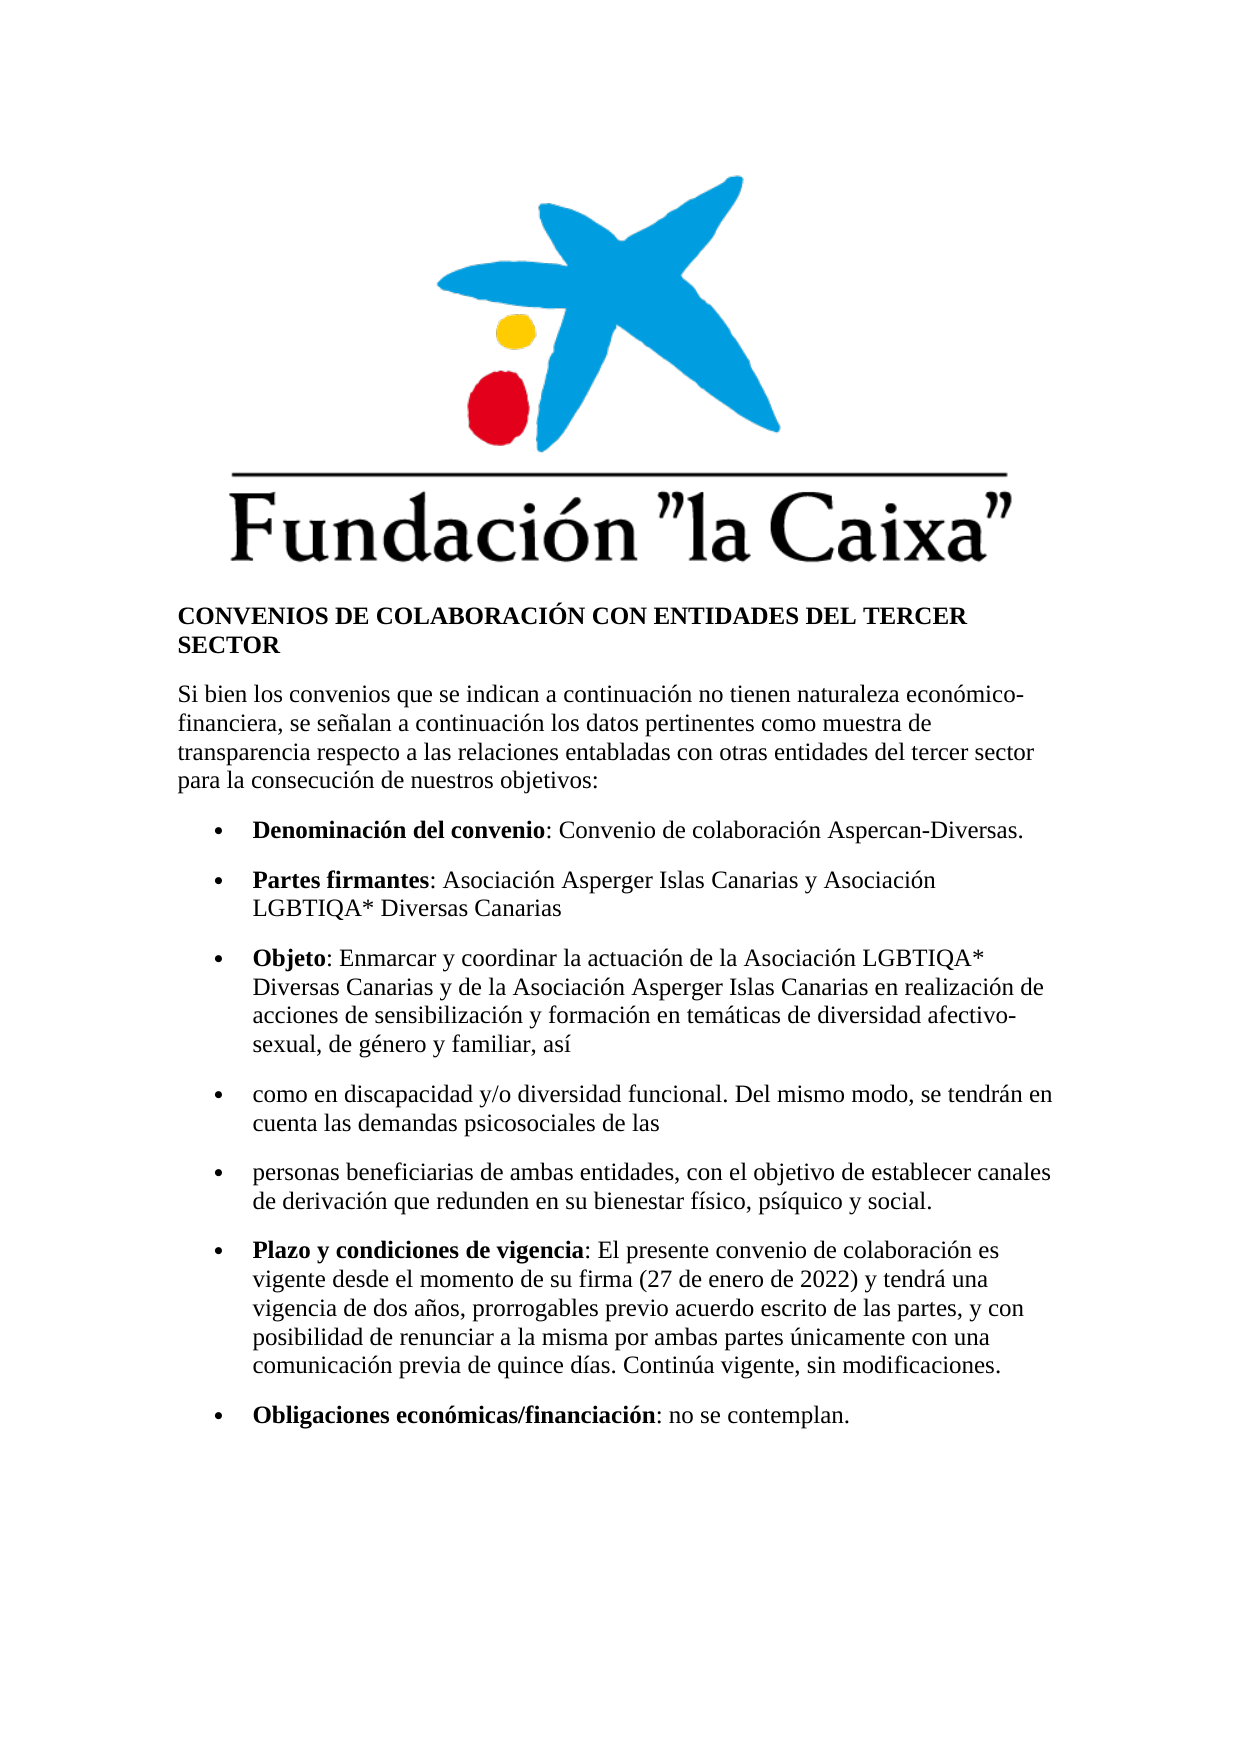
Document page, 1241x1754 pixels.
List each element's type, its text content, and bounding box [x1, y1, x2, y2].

list Obligaciones económicas/financiación: no se contemplan. [215, 1400, 1063, 1429]
subtitle CONVENIOS DE COLABORACIÓN CON ENTIDADES DEL TERCER SECTOR [177, 601, 1063, 658]
list personas beneficiarias de ambas entidades, con el objetivo de establecer canales de derivación que redunden en su bienestar físico, psíquico y social. [215, 1157, 1063, 1215]
text Si bien los convenios que se indican a continuación no tienen naturaleza económico-financiera, se señalan a continuación los datos pertinentes como muestra de transparencia respecto a las relaciones entabladas con otras entidades del tercer sector para la consecución de nuestros objetivos: [177, 679, 1063, 794]
list Partes firmantes: Asociación Asperger Islas Canarias y Asociación LGBTIQA* Diversas Canarias [215, 865, 1063, 922]
list Objeto: Enmarcar y coordinar la actuación de la Asociación LGBTIQA* Diversas Canarias y de la Asociación Asperger Islas Canarias en realización de acciones de sensibilización y formación en temáticas de diversidad afectivo-sexual, de género y familiar, así [215, 943, 1063, 1058]
list como en discapacidad y/o diversidad funcional. Del mismo modo, se tendrán en cuenta las demandas psicosociales de las [215, 1079, 1063, 1136]
list Denominación del convenio: Convenio de colaboración Aspercan-Diversas. [215, 815, 1063, 844]
list Plazo y condiciones de vigencia: El presente convenio de colaboración es vigente desde el momento de su firma (27 de enero de 2022) y tendrá una vigencia de dos años, prorrogables previo acuerdo escrito de las partes, y con posibilidad de renunciar a la misma por ambas partes únicamente con una comunicación previa de quince días. Continúa vigente, sin modificaciones. [215, 1236, 1063, 1379]
